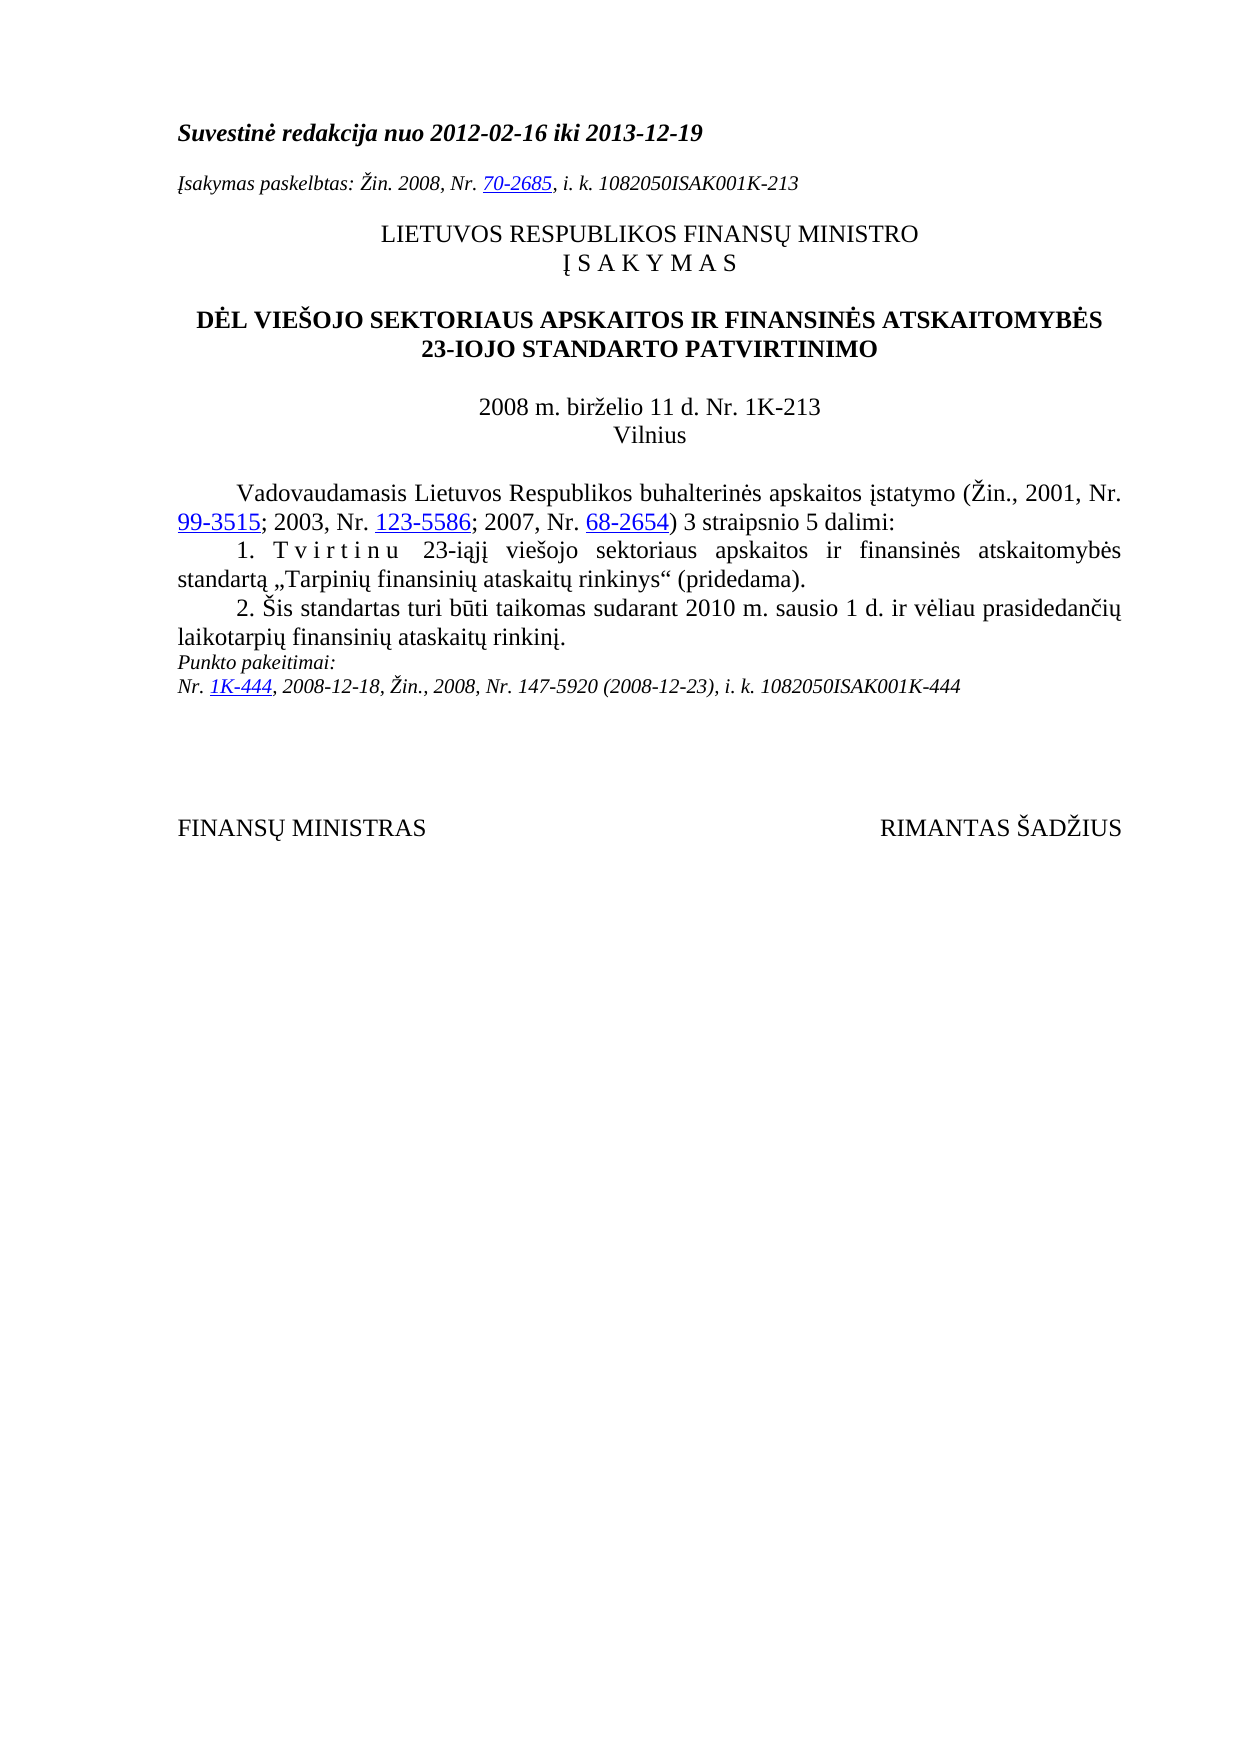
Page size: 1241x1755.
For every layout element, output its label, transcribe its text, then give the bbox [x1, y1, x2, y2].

text Nr. 1K-444, 2008-12-18, Žin., 2008, Nr. 147-5920 (2008-12-23), i. k. 1082050ISAK001K-444 [177, 674, 1122, 698]
text Įsakymas paskelbtas: Žin. 2008, Nr. 70-2685, i. k. 1082050ISAK001K-213 [177, 171, 1122, 195]
text Vadovaudamasis Lietuvos Respublikos buhalterinės apskaitos įstatymo (Žin., 2001, Nr. 99-3515; 2003, Nr. 123-5586; 2007, Nr. 68-2654) 3 straipsnio 5 dalimi: [177, 478, 1122, 535]
text Vilnius [177, 420, 1122, 449]
text Punkto pakeitimai: [177, 650, 1122, 674]
text DĖL VIEŠOJO SEKTORIAUS APSKAITOS IR FINANSINĖS ATSKAITOMYBĖS 23-IOJO STANDARTO PATVIRTINIMO [177, 305, 1122, 363]
text 2008 m. birželio 11 d. Nr. 1K-213 [177, 392, 1122, 420]
text FINANSŲ MINISTRAS RIMANTAS ŠADŽIUS [177, 813, 1122, 842]
text 2. Šis standartas turi būti taikomas sudarant 2010 m. sausio 1 d. ir vėliau prasidedančių laikotarpių finansinių ataskaitų rinkinį. [177, 593, 1122, 650]
text Suvestinė redakcija nuo 2012-02-16 iki 2013-12-19 [177, 118, 1122, 147]
text ĮSAKYMAS [177, 248, 1122, 277]
text 1. Tvirtinu 23-iąjį viešojo sektoriaus apskaitos ir finansinės atskaitomybės standartą „Tarpinių finansinių ataskaitų rinkinys“ (pridedama). [177, 535, 1122, 593]
text LIETUVOS RESPUBLIKOS FINANSŲ MINISTRO [177, 219, 1122, 248]
